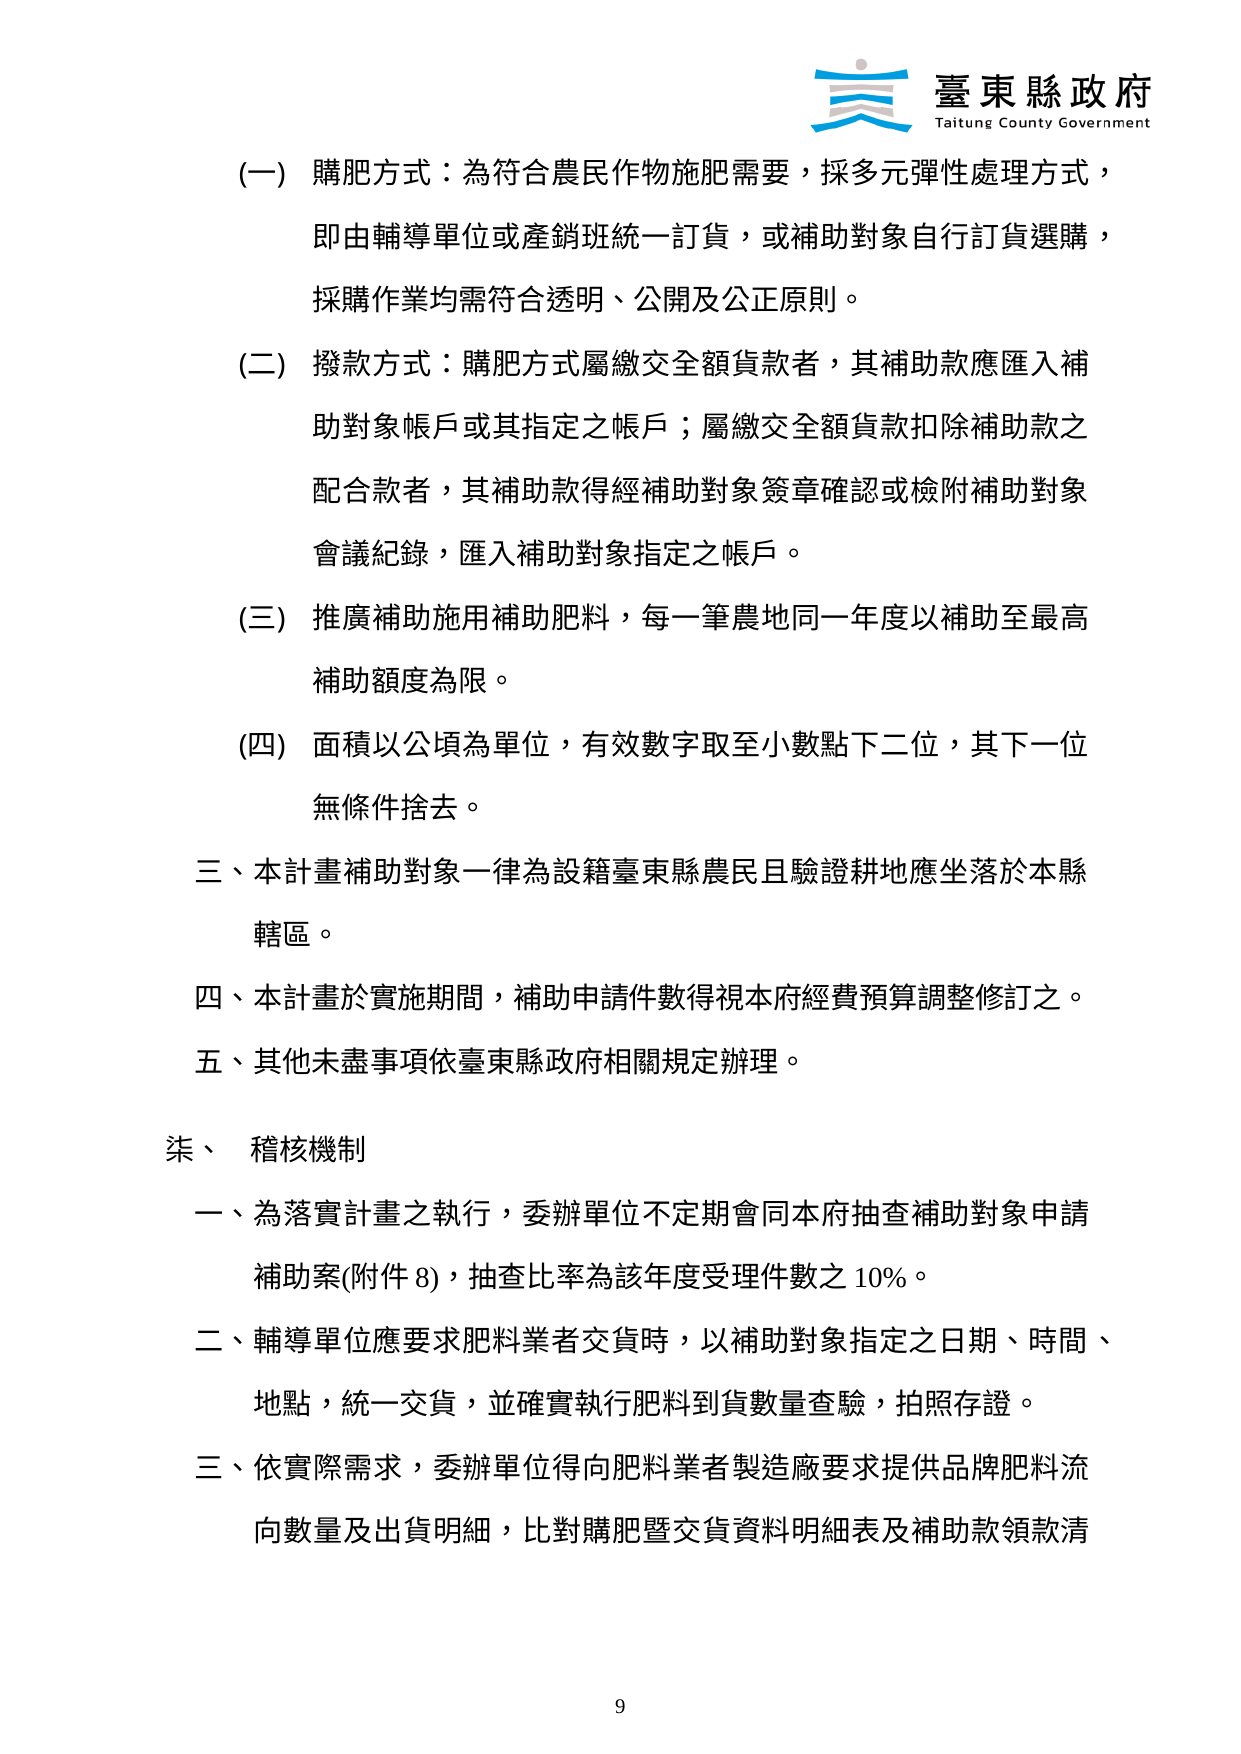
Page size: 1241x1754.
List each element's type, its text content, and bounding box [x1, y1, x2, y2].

list 為落實計畫之執行，委辦單位不定期會同本府抽查補助對象申請補助案(附件8)，抽查比率為該年度受理件數之10%。 [194, 1190, 1090, 1296]
list 本計畫補助對象一律為設籍臺東縣農民且驗證耕地應坐落於本縣轄區。 [194, 848, 1090, 954]
list 依實際需求，委辦單位得向肥料業者製造廠要求提供品牌肥料流向數量及出貨明細，比對購肥暨交貨資料明細表及補助款領款清 [194, 1444, 1090, 1550]
list 稽核機制 [165, 1127, 1090, 1169]
list 推廣補助施用補助肥料，每一筆農地同一年度以補助至最高補助額度為限。 [239, 594, 1090, 700]
list 輔導單位應要求肥料業者交貨時，以補助對象指定之日期、時間、地點，統一交貨，並確實執行肥料到貨數量查驗，拍照存證。 [194, 1317, 1090, 1423]
list 其他未盡事項依臺東縣政府相關規定辦理。 [194, 1038, 1090, 1081]
list 面積以公頃為單位，有效數字取至小數點下二位，其下一位無條件捨去。 [239, 721, 1090, 827]
list 撥款方式：購肥方式屬繳交全額貨款者，其補助款應匯入補助對象帳戶或其指定之帳戶；屬繳交全額貨款扣除補助款之配合款者，其補助款得經補助對象簽章確認或檢附補助對象會議紀錄，匯入補助對象指定之帳戶。 [239, 340, 1090, 573]
list 購肥方式：為符合農民作物施肥需要，採多元彈性處理方式，即由輔導單位或產銷班統一訂貨，或補助對象自行訂貨選購，採購作業均需符合透明、公開及公正原則。 [239, 150, 1090, 319]
list 本計畫於實施期間，補助申請件數得視本府經費預算調整修訂之。 [194, 975, 1090, 1017]
